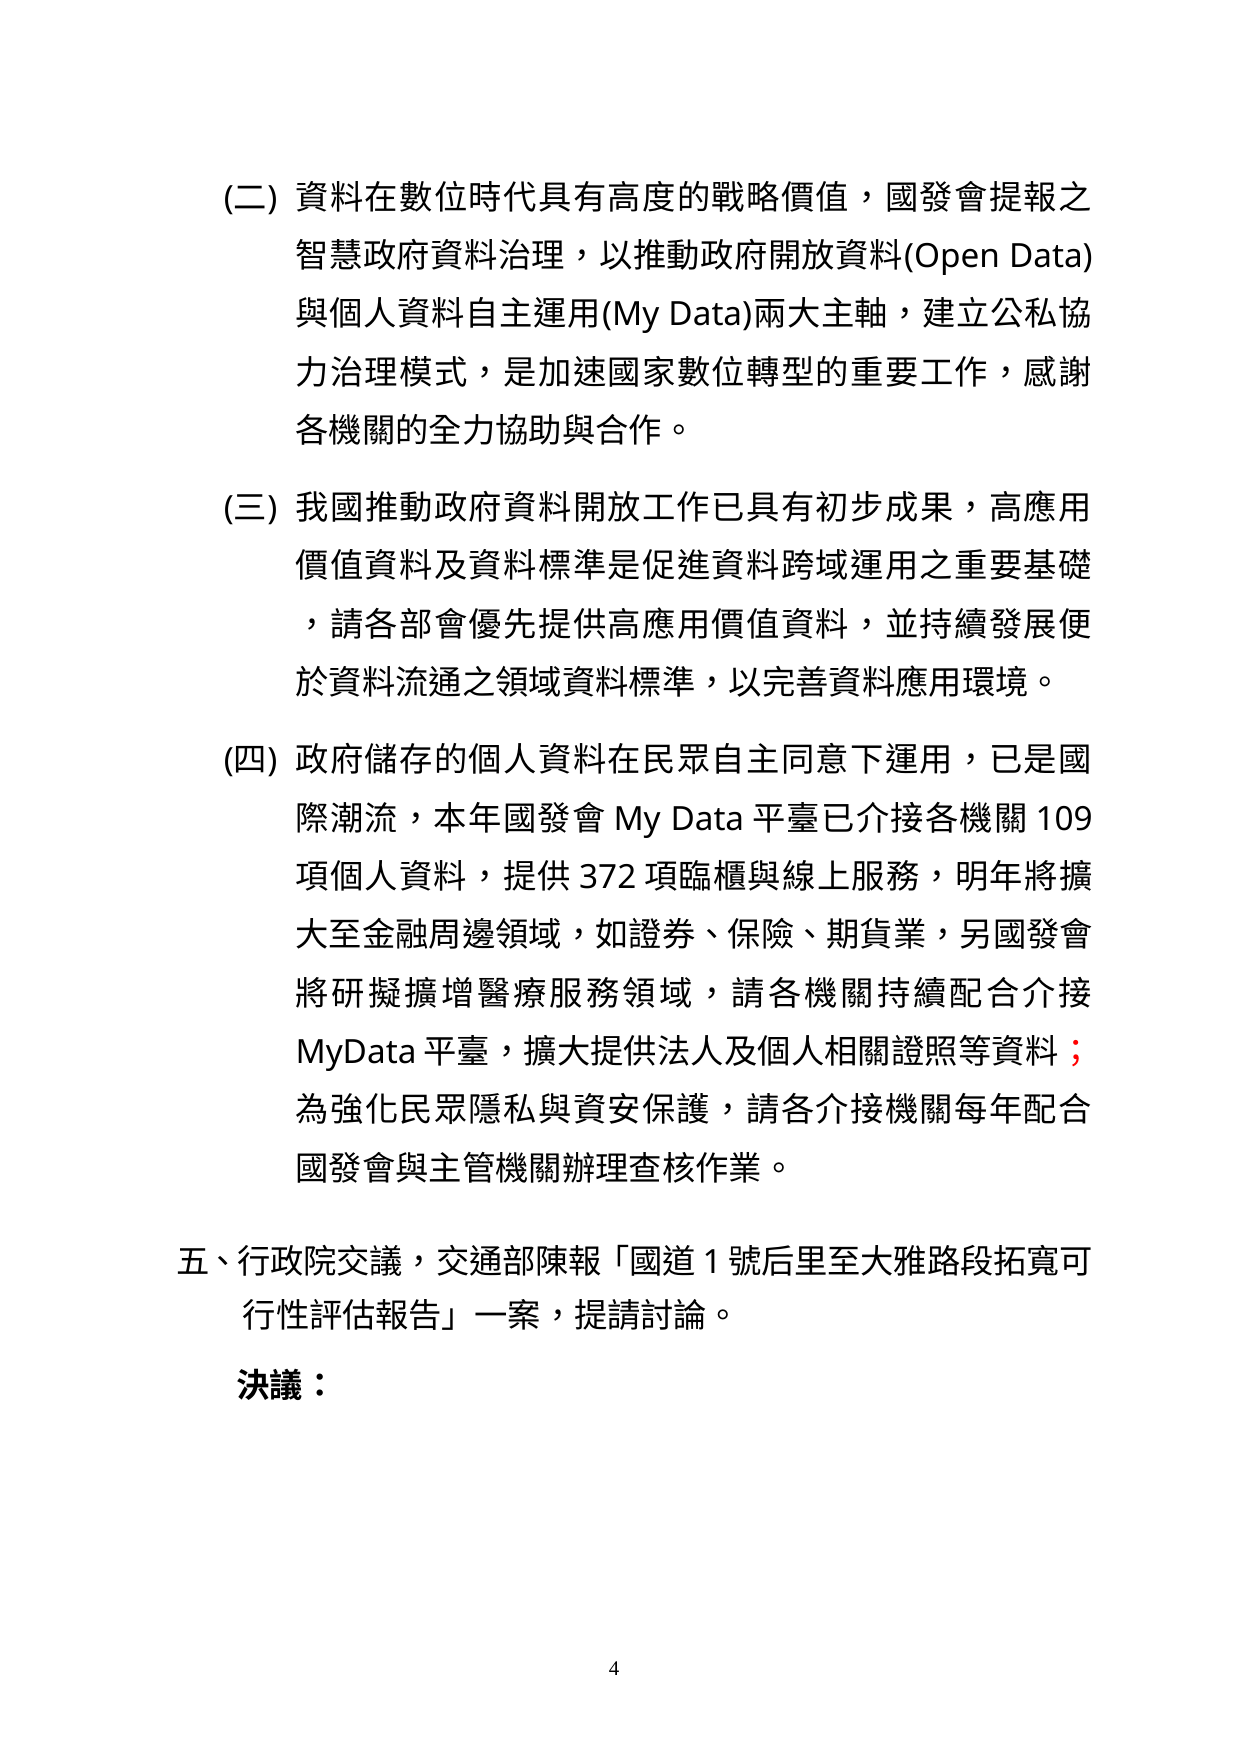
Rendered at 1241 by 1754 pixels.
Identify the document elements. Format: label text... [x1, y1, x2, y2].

list 我國推動政府資料開放工作已具有初步成果，高應用價值資料及資料標準是促進資料跨域運用之重要基礎，請各部會優先提供高應用價值資料，並持續發展便於資料流通之領域資料標準，以完善資料應用環境。 [224, 473, 1093, 706]
list 政府儲存的個人資料在民眾自主同意下運用，已是國際潮流，本年國發會My Data平臺已介接各機關109項個人資料，提供372項臨櫃與線上服務，明年將擴大至金融周邊領域，如證券、保險、期貨業，另國發會將研擬擴增醫療服務領域，請各機關持續配合介接MyData平臺，擴大提供法人及個人相關證照等資料；為強化民眾隱私與資安保護，請各介接機關每年配合國發會與主管機關辦理查核作業。 [224, 725, 1093, 1192]
text 決議： [236, 1356, 1093, 1408]
text 五、行政院交議，交通部陳報「國道1號后里至大雅路段拓寬可行性評估報告」一案，提請討論。 [176, 1229, 1093, 1337]
list 資料在數位時代具有高度的戰略價值，國發會提報之智慧政府資料治理，以推動政府開放資料(Open Data)與個人資料自主運用(My Data)兩大主軸，建立公私協力治理模式，是加速國家數位轉型的重要工作，感謝各機關的全力協助與合作。 [224, 162, 1093, 454]
